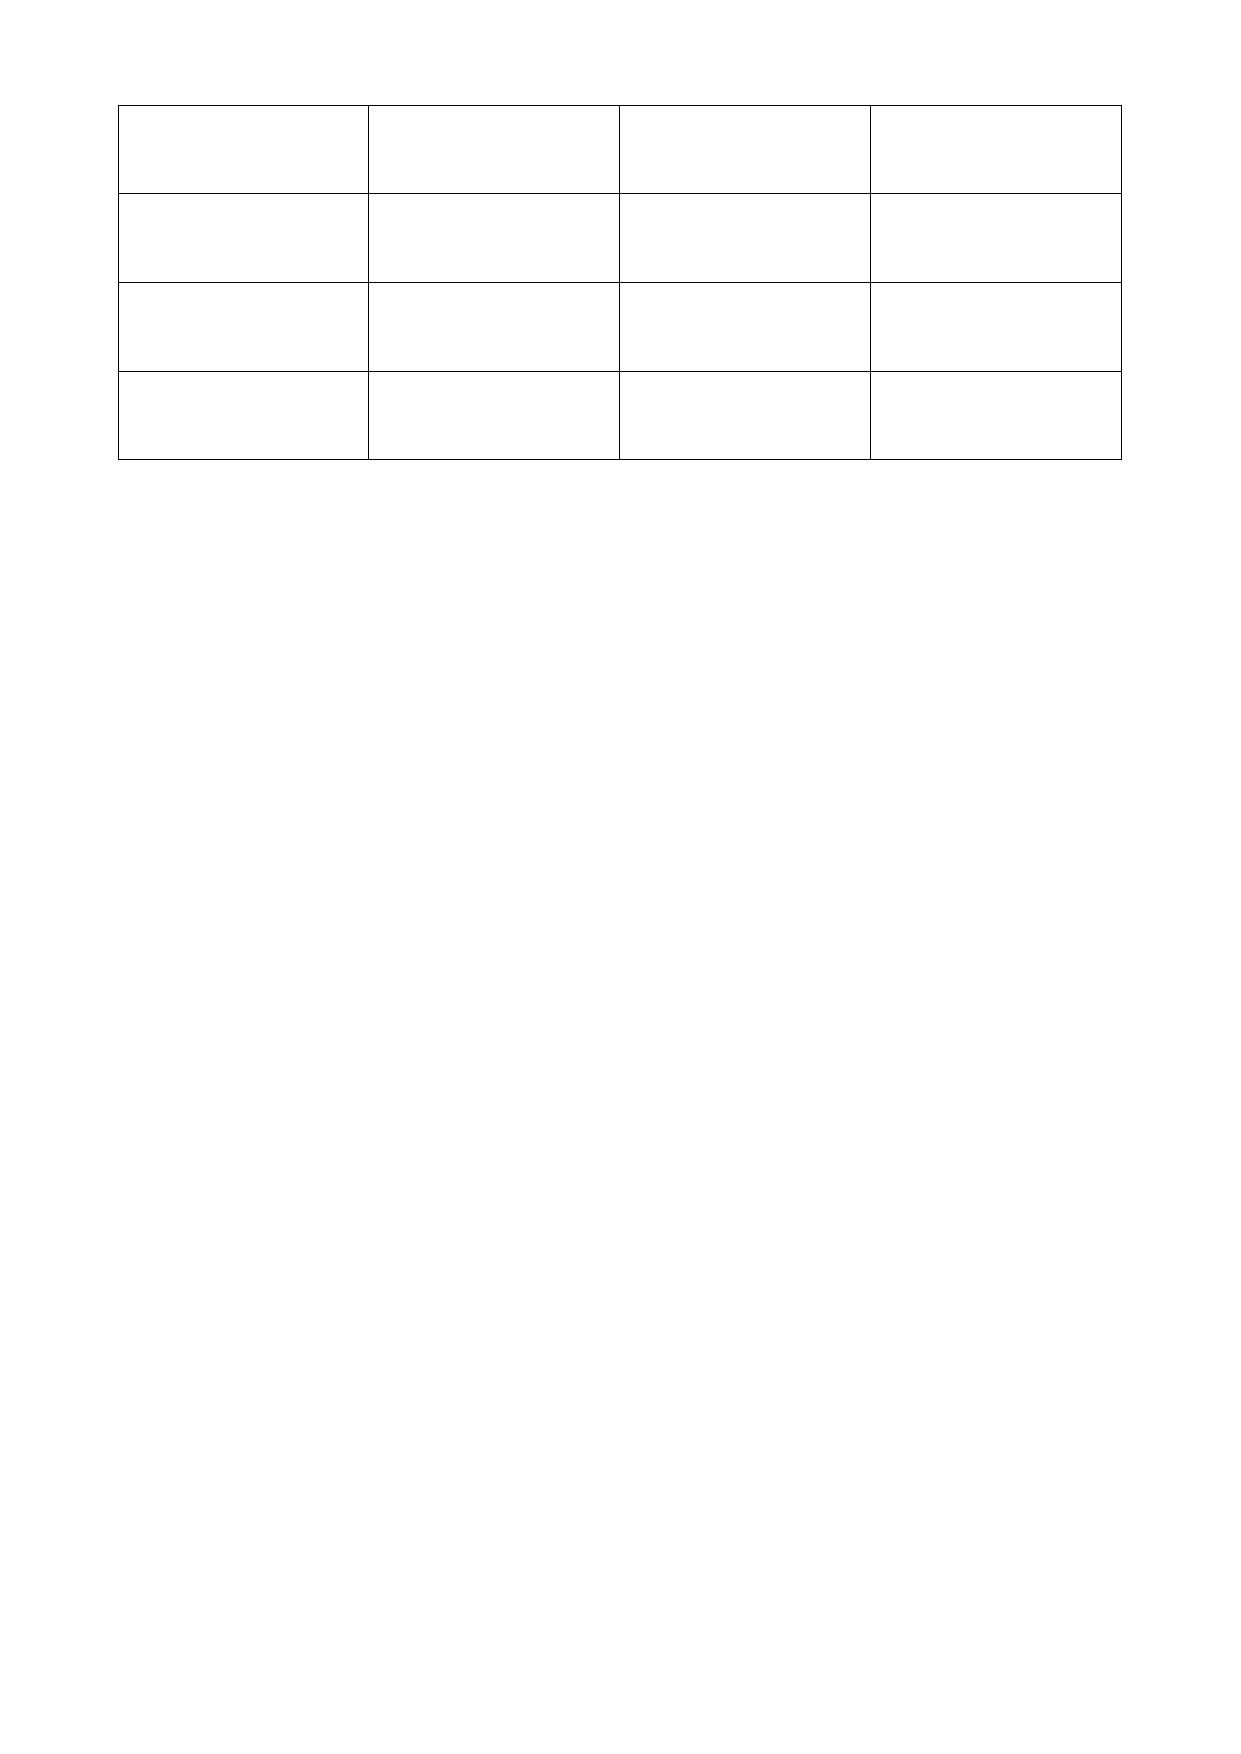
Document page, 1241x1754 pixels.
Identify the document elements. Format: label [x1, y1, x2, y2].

table_cell [369, 194, 619, 282]
table_cell [871, 106, 1121, 193]
table_cell [119, 194, 368, 282]
table_cell [620, 283, 870, 371]
table_cell [369, 372, 619, 459]
table_cell [871, 372, 1121, 459]
table_cell [119, 106, 368, 193]
table_cell [871, 283, 1121, 371]
table_cell [620, 194, 870, 282]
table_cell [119, 283, 368, 371]
table_cell [369, 106, 619, 193]
table_cell [369, 283, 619, 371]
table_cell [119, 372, 368, 459]
table_cell [620, 106, 870, 193]
table_cell [620, 372, 870, 459]
table_cell [871, 194, 1121, 282]
